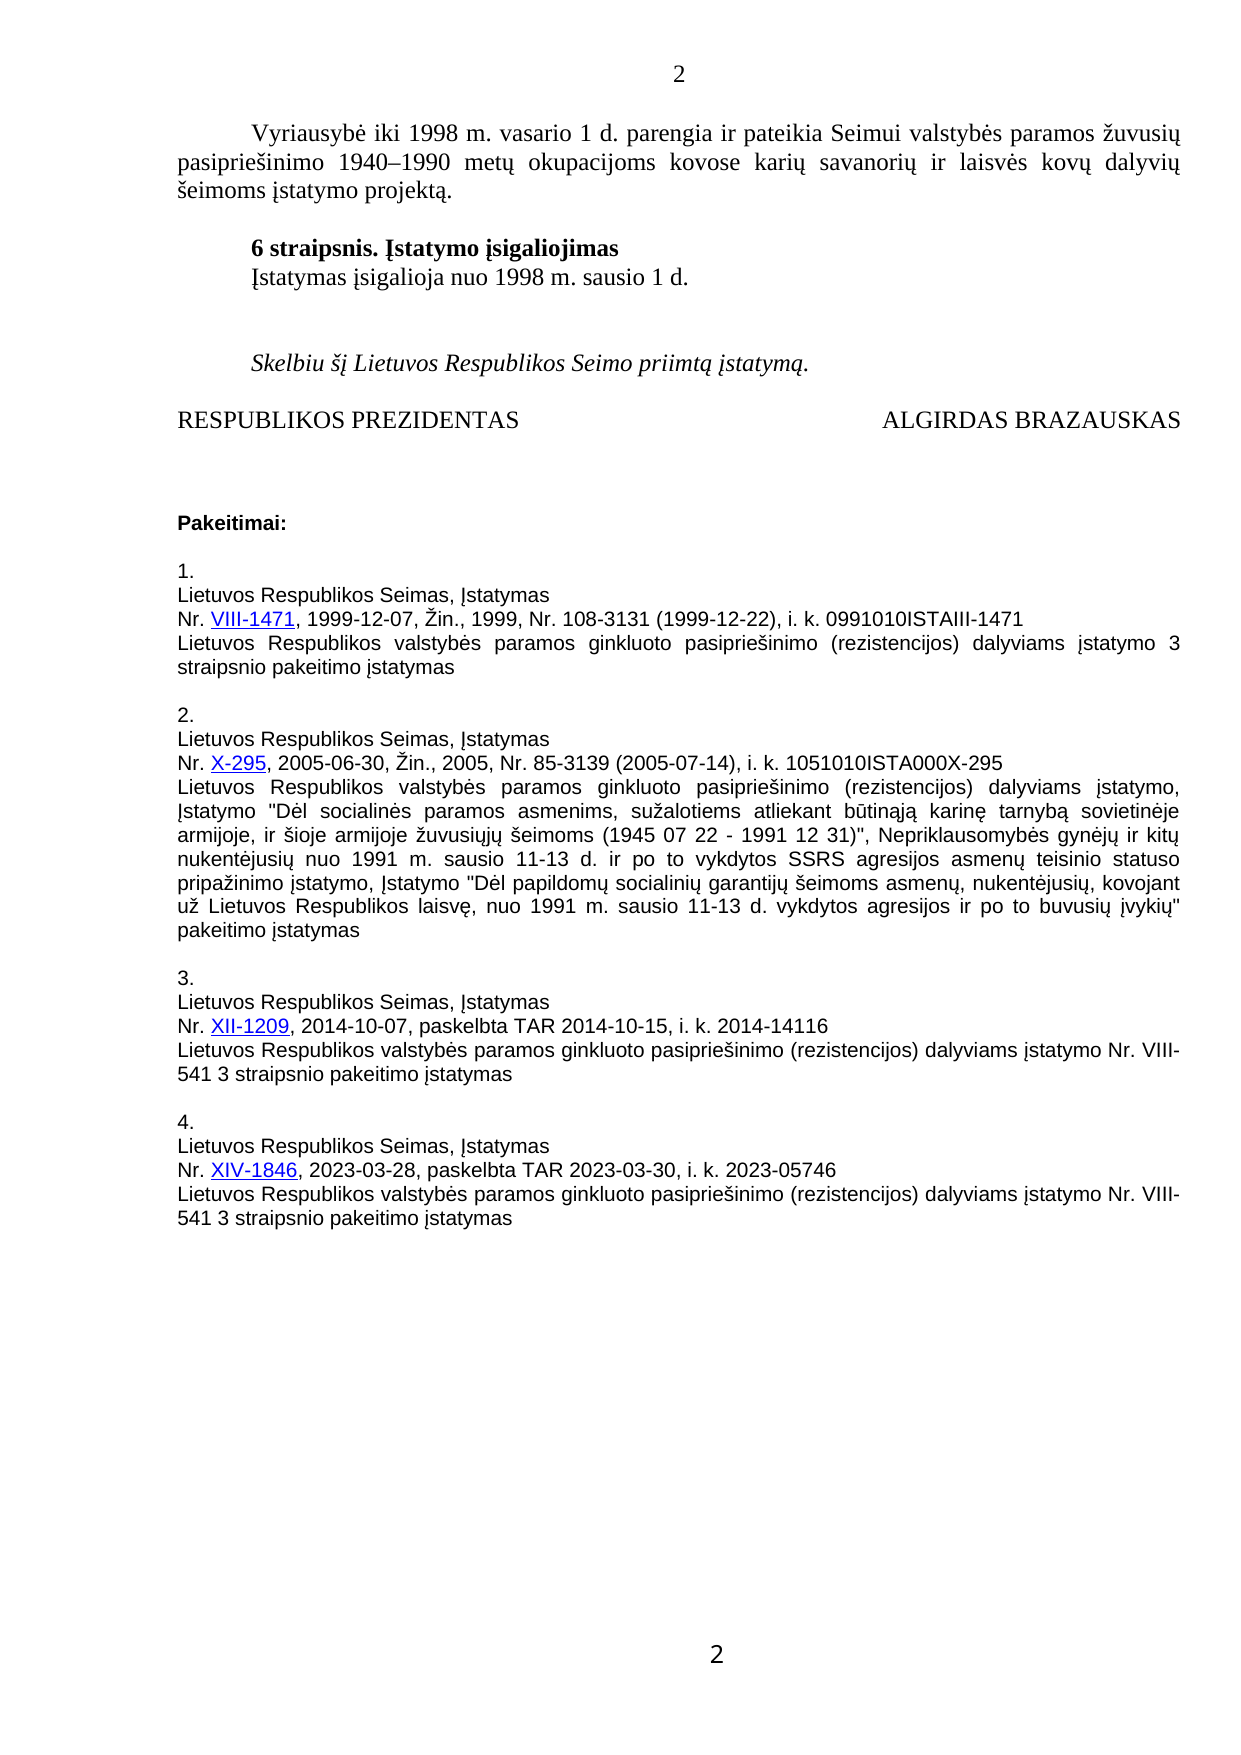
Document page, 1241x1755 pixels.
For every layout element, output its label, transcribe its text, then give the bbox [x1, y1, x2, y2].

text 2. [177, 703, 1181, 727]
text Lietuvos Respublikos valstybės paramos ginkluoto pasipriešinimo (rezistencijos) dalyviams įstatymo, Įstatymo "Dėl socialinės paramos asmenims, sužalotiems atliekant būtinąją karinę tarnybą sovietinėje armijoje, ir šioje armijoje žuvusiųjų šeimoms (1945 07 22 - 1991 12 31)", Nepriklausomybės gynėjų ir kitų nukentėjusių nuo 1991 m. sausio 11-13 d. ir po to vykdytos SSRS agresijos asmenų teisinio statuso pripažinimo įstatymo, Įstatymo "Dėl papildomų socialinių garantijų šeimoms asmenų, nukentėjusių, kovojant už Lietuvos Respublikos laisvę, nuo 1991 m. sausio 11-13 d. vykdytos agresijos ir po to buvusių įvykių" pakeitimo įstatymas [177, 774, 1181, 942]
text 1. [177, 559, 1181, 583]
text Įstatymas įsigalioja nuo 1998 m. sausio 1 d. [177, 262, 1181, 291]
text 3. [177, 966, 1181, 990]
text Nr. XII-1209, 2014-10-07, paskelbta TAR 2014-10-15, i. k. 2014-14116 [177, 1014, 1181, 1038]
text Skelbiu šį Lietuvos Respublikos Seimo priimtą įstatymą. [177, 348, 1181, 377]
text 6 straipsnis. Įstatymo įsigaliojimas [177, 233, 1181, 262]
text Nr. VIII-1471, 1999-12-07, Žin., 1999, Nr. 108-3131 (1999-12-22), i. k. 0991010ISTAIII-1471 [177, 607, 1181, 631]
text Lietuvos Respublikos Seimas, Įstatymas [177, 1134, 1181, 1158]
text Nr. XIV-1846, 2023-03-28, paskelbta TAR 2023-03-30, i. k. 2023-05746 [177, 1158, 1181, 1182]
text 4. [177, 1110, 1181, 1134]
text Pakeitimai: [177, 511, 1181, 535]
text Lietuvos Respublikos valstybės paramos ginkluoto pasipriešinimo (rezistencijos) dalyviams įstatymo Nr. VIII-541 3 straipsnio pakeitimo įstatymas [177, 1038, 1181, 1086]
text Lietuvos Respublikos Seimas, Įstatymas [177, 583, 1181, 607]
text Lietuvos Respublikos valstybės paramos ginkluoto pasipriešinimo (rezistencijos) dalyviams įstatymo Nr. VIII-541 3 straipsnio pakeitimo įstatymas [177, 1182, 1181, 1230]
text RESPUBLIKOS PREZIDENTAS ALGIRDAS BRAZAUSKAS [177, 406, 1181, 434]
text Nr. X-295, 2005-06-30, Žin., 2005, Nr. 85-3139 (2005-07-14), i. k. 1051010ISTA000X-295 [177, 751, 1181, 774]
text Lietuvos Respublikos Seimas, Įstatymas [177, 727, 1181, 751]
text Lietuvos Respublikos Seimas, Įstatymas [177, 990, 1181, 1014]
text Vyriausybė iki 1998 m. vasario 1 d. parengia ir pateikia Seimui valstybės paramos žuvusių pasipriešinimo 1940–1990 metų okupacijoms kovose karių savanorių ir laisvės kovų dalyvių šeimoms įstatymo projektą. [177, 118, 1181, 204]
text Lietuvos Respublikos valstybės paramos ginkluoto pasipriešinimo (rezistencijos) dalyviams įstatymo 3 straipsnio pakeitimo įstatymas [177, 631, 1181, 679]
